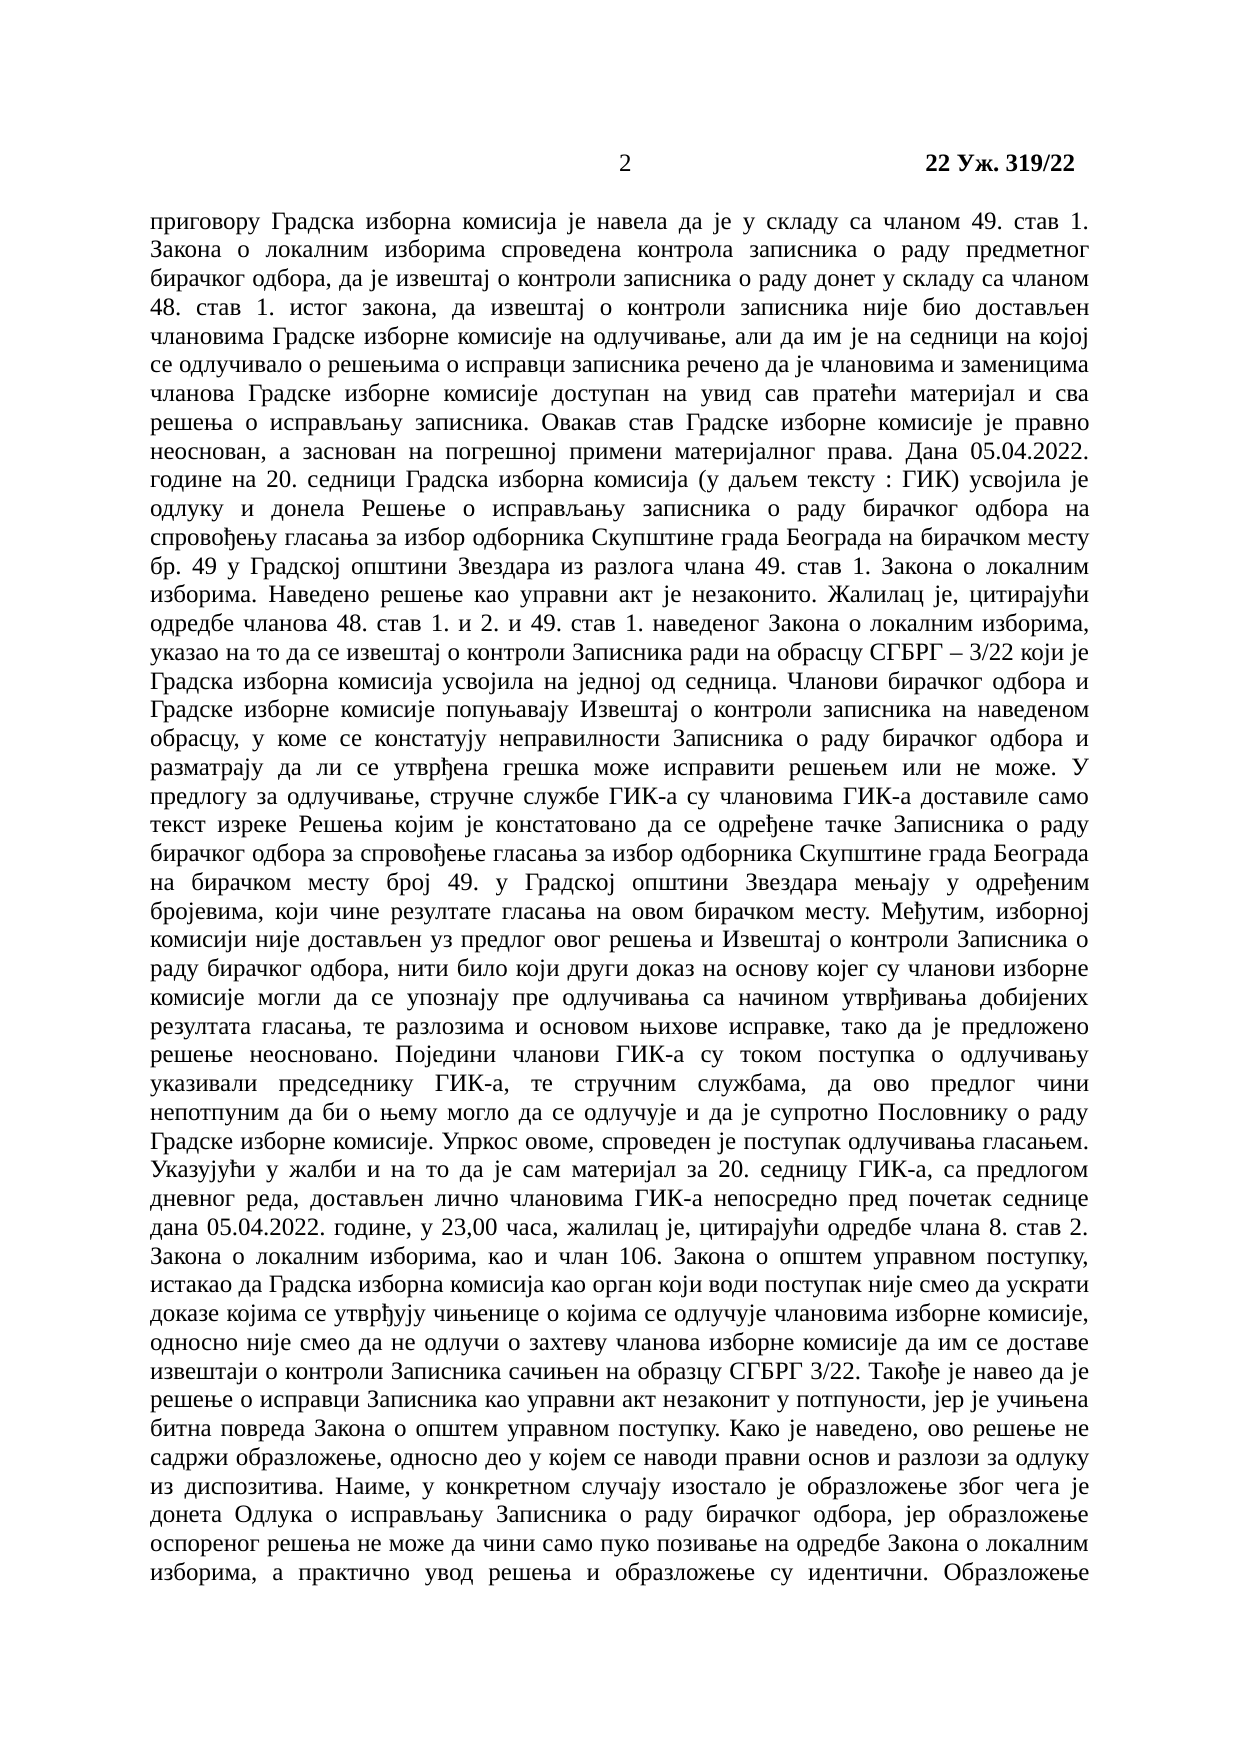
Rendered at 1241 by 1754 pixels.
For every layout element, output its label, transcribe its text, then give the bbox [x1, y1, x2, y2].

text приговору Градска изборна комисија је навела да је у складу са чланом 49. став 1. Закона о локалним изборима спроведена контрола записника о раду предметног бирачког одбора, да је извештај о контроли записника о раду донет у складу са чланом 48. став 1. истог закона, да извештај о контроли записника није био достављен члановима Градске изборне комисије на одлучивање, али да им је на седници на којој се одлучивало о решењима о исправци записника речено да је члановима и заменицима чланова Градске изборне комисије доступан на увид сав пратећи материјал и сва решења о исправљању записника. Овакав став Градске изборне комисије је правно неоснован, а заснован на погрешној примени материјалног права. Дана 05.04.2022. године на 20. седници Градска изборна комисија (у даљем тексту : ГИК) усвојила је одлуку и донела Решење о исправљању записника о раду бирачког одбора на спровођењу гласања за избор одборника Скупштине града Београда на бирачком месту бр. 49 у Градској општини Звездара из разлога члана 49. став 1. Закона о локалним изборима. Наведено решење као управни акт је незаконито. Жалилац је, цитирајући одредбе чланова 48. став 1. и 2. и 49. став 1. наведеног Закона о локалним изборима, указао на то да се извештај о контроли Записника ради на обрасцу СГБРГ – 3/22 који је Градска изборна комисија усвојила на једној од седница. Чланови бирачког одбора и Градске изборне комисије попуњавају Извештај о контроли записника на наведеном обрасцу, у коме се констатују неправилности Записника о раду бирачког одбора и разматрају да ли се утврђена грешка може исправити решењем или не може. У предлогу за одлучивање, стручне службе ГИК-а су члановима ГИК-а доставиле само текст изреке Решења којим је констатовано да се одређене тачке Записника о раду бирачког одбора за спровођење гласања за избор одборника Скупштине града Београда на бирачком месту број 49. у Градској општини Звездара мењају у одређеним бројевима, који чине резултате гласања на овом бирачком месту. Међутим, изборној комисији није достављен уз предлог овог решења и Извештај о контроли Записника о раду бирачког одбора, нити било који други доказ на основу којег су чланови изборне комисије могли да се упознају пре одлучивања са начином утврђивања добијених резултата гласања, те разлозима и основом њихове исправке, тако да је предложено решење неосновано. Поједини чланови ГИК-а су током поступка о одлучивању указивали председнику ГИК-а, те стручним службама, да ово предлог чини непотпуним да би о њему могло да се одлучује и да је супротно Пословнику о раду Градске изборне комисије. Упркос овоме, спроведен је поступак одлучивања гласањем. Указујући у жалби и на то да је сам материјал за 20. седницу ГИК-а, са предлогом дневног реда, достављен лично члановима ГИК-а непосредно пред почетак седнице дана 05.04.2022. године, у 23,00 часа, жалилац је, цитирајући одредбе члана 8. став 2. Закона о локалним изборима, као и члан 106. Закона о општем управном поступку, истакао да Градска изборна комисија као орган који води поступак није смео да ускрати доказе којима се утврђују чињенице о којима се одлучује члановима изборне комисије, односно није смео да не одлучи о захтеву чланова изборне комисије да им се доставе извештаји о контроли Записника сачињен на образцу СГБРГ 3/22. Такође је навео да је решење о исправци Записника као управни акт незаконит у потпуности, јер је учињена битна повреда Закона о општем управном поступку. Како је наведено, ово решење не садржи образложење, односно део у којем се наводи правни основ и разлози за одлуку из диспозитива. Наиме, у конкретном случају изостало је образложење због чега је донета Одлука о исправљању Записника о раду бирачког одбора, јер образложење оспореног решења не може да чини само пуко позивање на одредбе Закона о локалним изборима, а практично увод решења и образложење су идентични. Образложење [150, 206, 1090, 1586]
